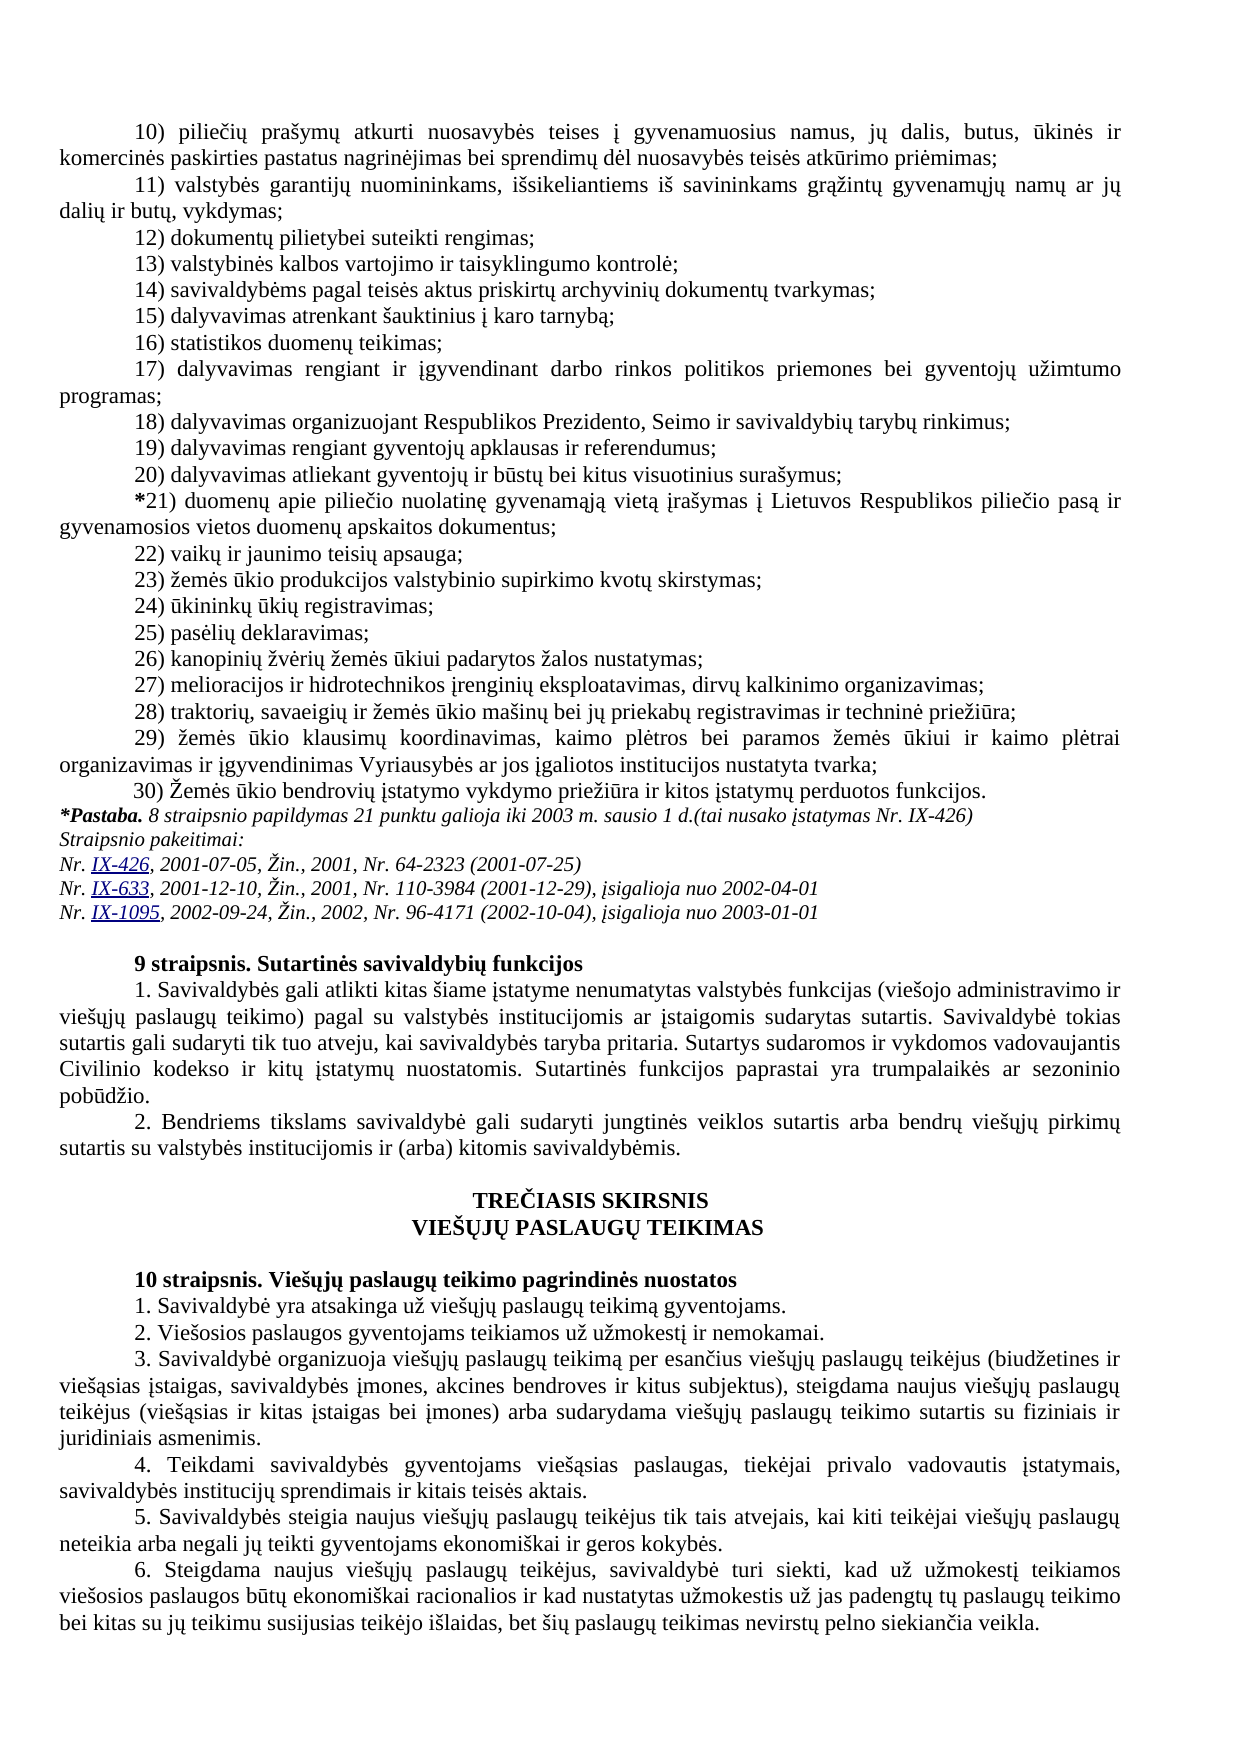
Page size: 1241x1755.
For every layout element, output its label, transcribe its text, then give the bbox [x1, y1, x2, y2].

text VIEŠŲJŲ PASLAUGŲ TEIKIMAS [59, 1213, 1122, 1240]
text Nr. IX-426, 2001-07-05, Žin., 2001, Nr. 64-2323 (2001-07-25) [59, 851, 1122, 876]
text 1. Savivaldybė yra atsakinga už viešųjų paslaugų teikimą gyventojams. [59, 1293, 1122, 1319]
text 22) vaikų ir jaunimo teisių apsauga; [59, 540, 1122, 566]
text 2. Bendriems tikslams savivaldybė gali sudaryti jungtinės veiklos sutartis arba bendrų viešųjų pirkimų sutartis su valstybės institucijomis ir (arba) kitomis savivaldybėmis. [59, 1108, 1122, 1161]
text 26) kanopinių žvėrių žemės ūkiui padarytos žalos nustatymas; [59, 645, 1122, 672]
text 4. Teikdami savivaldybės gyventojams viešąsias paslaugas, tiekėjai privalo vadovautis įstatymais, savivaldybės institucijų sprendimais ir kitais teisės aktais. [59, 1451, 1122, 1503]
text 12) dokumentų pilietybei suteikti rengimas; [59, 223, 1122, 250]
text 9 straipsnis. Sutartinės savivaldybių funkcijos [59, 950, 1122, 976]
text 15) dalyvavimas atrenkant šauktinius į karo tarnybą; [59, 303, 1122, 329]
text 6. Steigdama naujus viešųjų paslaugų teikėjus, savivaldybė turi siekti, kad už užmokestį teikiamos viešosios paslaugos būtų ekonomiškai racionalios ir kad nustatytas užmokestis už jas padengtų tų paslaugų teikimo bei kitas su jų teikimu susijusias teikėjo išlaidas, bet šių paslaugų teikimas nevirstų pelno siekiančia veikla. [59, 1556, 1122, 1635]
text Nr. IX-1095, 2002-09-24, Žin., 2002, Nr. 96-4171 (2002-10-04), įsigalioja nuo 2003-01-01 [59, 899, 1122, 924]
text 13) valstybinės kalbos vartojimo ir taisyklingumo kontrolė; [59, 250, 1122, 276]
text Straipsnio pakeitimai: [59, 827, 1122, 851]
text 20) dalyvavimas atliekant gyventojų ir būstų bei kitus visuotinius surašymus; [59, 461, 1122, 487]
text 10) piliečių prašymų atkurti nuosavybės teises į gyvenamuosius namus, jų dalis, butus, ūkinės ir komercinės paskirties pastatus nagrinėjimas bei sprendimų dėl nuosavybės teisės atkūrimo priėmimas; [59, 118, 1122, 171]
text 1. Savivaldybės gali atlikti kitas šiame įstatyme nenumatytas valstybės funkcijas (viešojo administravimo ir viešųjų paslaugų teikimo) pagal su valstybės institucijomis ar įstaigomis sudarytas sutartis. Savivaldybė tokias sutartis gali sudaryti tik tuo atveju, kai savivaldybės taryba pritaria. Sutartys sudaromos ir vykdomos vadovaujantis Civilinio kodekso ir kitų įstatymų nuostatomis. Sutartinės funkcijos paprastai yra trumpalaikės ar sezoninio pobūdžio. [59, 976, 1122, 1108]
text 11) valstybės garantijų nuomininkams, išsikeliantiems iš savininkams grąžintų gyvenamųjų namų ar jų dalių ir butų, vykdymas; [59, 171, 1122, 223]
text 17) dalyvavimas rengiant ir įgyvendinant darbo rinkos politikos priemones bei gyventojų užimtumo programas; [59, 355, 1122, 408]
text 29) žemės ūkio klausimų koordinavimas, kaimo plėtros bei paramos žemės ūkiui ir kaimo plėtrai organizavimas ir įgyvendinimas Vyriausybės ar jos įgaliotos institucijos nustatyta tvarka; [59, 724, 1122, 777]
text 30) Žemės ūkio bendrovių įstatymo vykdymo priežiūra ir kitos įstatymų perduotos funkcijos. [59, 777, 1122, 803]
text 24) ūkininkų ūkių registravimas; [59, 592, 1122, 619]
text 10 straipsnis. Viešųjų paslaugų teikimo pagrindinės nuostatos [59, 1266, 1122, 1293]
text 19) dalyvavimas rengiant gyventojų apklausas ir referendumus; [59, 434, 1122, 461]
text 2. Viešosios paslaugos gyventojams teikiamos už užmokestį ir nemokamai. [59, 1319, 1122, 1345]
text 27) melioracijos ir hidrotechnikos įrenginių eksploatavimas, dirvų kalkinimo organizavimas; [59, 672, 1122, 698]
text 25) pasėlių deklaravimas; [59, 619, 1122, 645]
text 23) žemės ūkio produkcijos valstybinio supirkimo kvotų skirstymas; [59, 566, 1122, 592]
text 18) dalyvavimas organizuojant Respublikos Prezidento, Seimo ir savivaldybių tarybų rinkimus; [59, 408, 1122, 434]
text *21) duomenų apie piliečio nuolatinę gyvenamąją vietą įrašymas į Lietuvos Respublikos piliečio pasą ir gyvenamosios vietos duomenų apskaitos dokumentus; [59, 487, 1122, 540]
text *Pastaba. 8 straipsnio papildymas 21 punktu galioja iki 2003 m. sausio 1 d.(tai nusako įstatymas Nr. IX-426) [59, 803, 1122, 827]
subtitle TREČIASIS SKIRSNIS [59, 1187, 1122, 1213]
text 14) savivaldybėms pagal teisės aktus priskirtų archyvinių dokumentų tvarkymas; [59, 276, 1122, 303]
text 5. Savivaldybės steigia naujus viešųjų paslaugų teikėjus tik tais atvejais, kai kiti teikėjai viešųjų paslaugų neteikia arba negali jų teikti gyventojams ekonomiškai ir geros kokybės. [59, 1503, 1122, 1556]
text 16) statistikos duomenų teikimas; [59, 329, 1122, 355]
text 28) traktorių, savaeigių ir žemės ūkio mašinų bei jų priekabų registravimas ir techninė priežiūra; [59, 698, 1122, 724]
text 3. Savivaldybė organizuoja viešųjų paslaugų teikimą per esančius viešųjų paslaugų teikėjus (biudžetines ir viešąsias įstaigas, savivaldybės įmones, akcines bendroves ir kitus subjektus), steigdama naujus viešųjų paslaugų teikėjus (viešąsias ir kitas įstaigas bei įmones) arba sudarydama viešųjų paslaugų teikimo sutartis su fiziniais ir juridiniais asmenimis. [59, 1345, 1122, 1451]
text Nr. IX-633, 2001-12-10, Žin., 2001, Nr. 110-3984 (2001-12-29), įsigalioja nuo 2002-04-01 [59, 876, 1122, 899]
